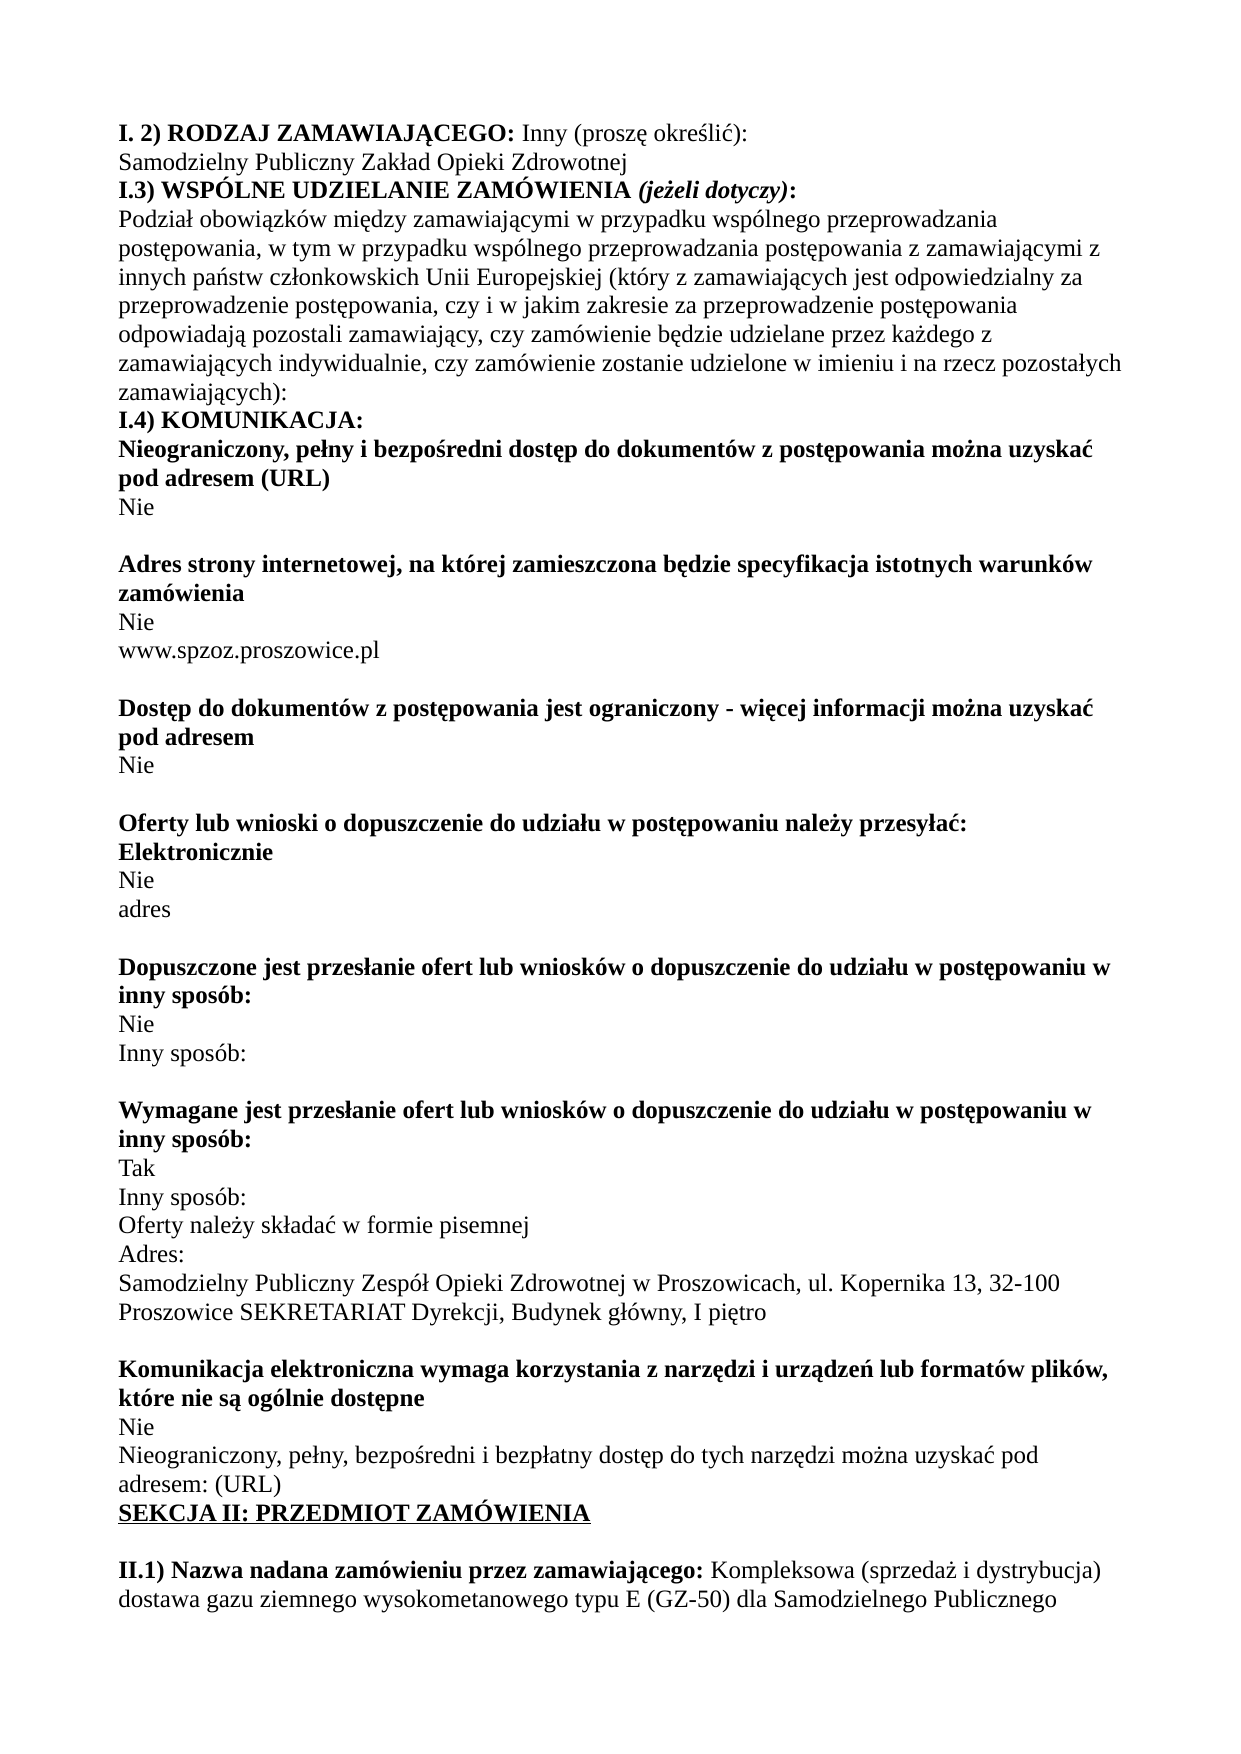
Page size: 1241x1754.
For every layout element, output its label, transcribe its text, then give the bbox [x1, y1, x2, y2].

text Nie adres [118, 866, 1122, 923]
text Dostęp do dokumentów z postępowania jest ograniczony - więcej informacji można uzyskać pod adresem [118, 664, 1122, 751]
text Komunikacja elektroniczna wymaga korzystania z narzędzi i urządzeń lub formatów plików, które nie są ogólnie dostępne [118, 1326, 1122, 1412]
text I. 2) RODZAJ ZAMAWIAJĄCEGO: Inny (proszę określić): Samodzielny Publiczny Zakład Opieki Zdrowotnej [118, 118, 1122, 176]
text SEKCJA II: PRZEDMIOT ZAMÓWIENIA [118, 1498, 1122, 1527]
text Nie [118, 751, 1122, 779]
text Podział obowiązków między zamawiającymi w przypadku wspólnego przeprowadzania postępowania, w tym w przypadku wspólnego przeprowadzania postępowania z zamawiającymi z innych państw członkowskich Unii Europejskiej (który z zamawiających jest odpowiedzialny za przeprowadzenie postępowania, czy i w jakim zakresie za przeprowadzenie postępowania odpowiadają pozostali zamawiający, czy zamówienie będzie udzielane przez każdego z zamawiających indywidualnie, czy zamówienie zostanie udzielone w imieniu i na rzecz pozostałych zamawiających): [118, 204, 1122, 406]
text I.3) WSPÓLNE UDZIELANIE ZAMÓWIENIA (jeżeli dotyczy): [118, 176, 1122, 204]
text Nie Nieograniczony, pełny, bezpośredni i bezpłatny dostęp do tych narzędzi można uzyskać pod adresem: (URL) [118, 1412, 1122, 1498]
text Oferty lub wnioski o dopuszczenie do udziału w postępowaniu należy przesyłać: Elektronicznie [118, 779, 1122, 866]
text Adres strony internetowej, na której zamieszczona będzie specyfikacja istotnych warunków zamówienia [118, 521, 1122, 607]
text II.1) Nazwa nadana zamówieniu przez zamawiającego: Kompleksowa (sprzedaż i dystrybucja) dostawa gazu ziemnego wysokometanowego typu E (GZ-50) dla Samodzielnego Publicznego [118, 1527, 1122, 1613]
text Nie [118, 492, 1122, 521]
text Nie www.spzoz.proszowice.pl [118, 607, 1122, 664]
text I.4) KOMUNIKACJA: Nieograniczony, pełny i bezpośredni dostęp do dokumentów z postępowania można uzyskać pod adresem (URL) [118, 406, 1122, 492]
text Dopuszczone jest przesłanie ofert lub wniosków o dopuszczenie do udziału w postępowaniu w inny sposób: Nie Inny sposób: Wymagane jest przesłanie ofert lub wniosków o dopuszczenie do udziału w postępowaniu w inny sposób: Tak Inny sposób: Oferty należy składać w formie pisemnej Adres: Samodzielny Publiczny Zespół Opieki Zdrowotnej w Proszowicach, ul. Kopernika 13, 32-100 Proszowice SEKRETARIAT Dyrekcji, Budynek główny, I piętro [118, 952, 1122, 1326]
